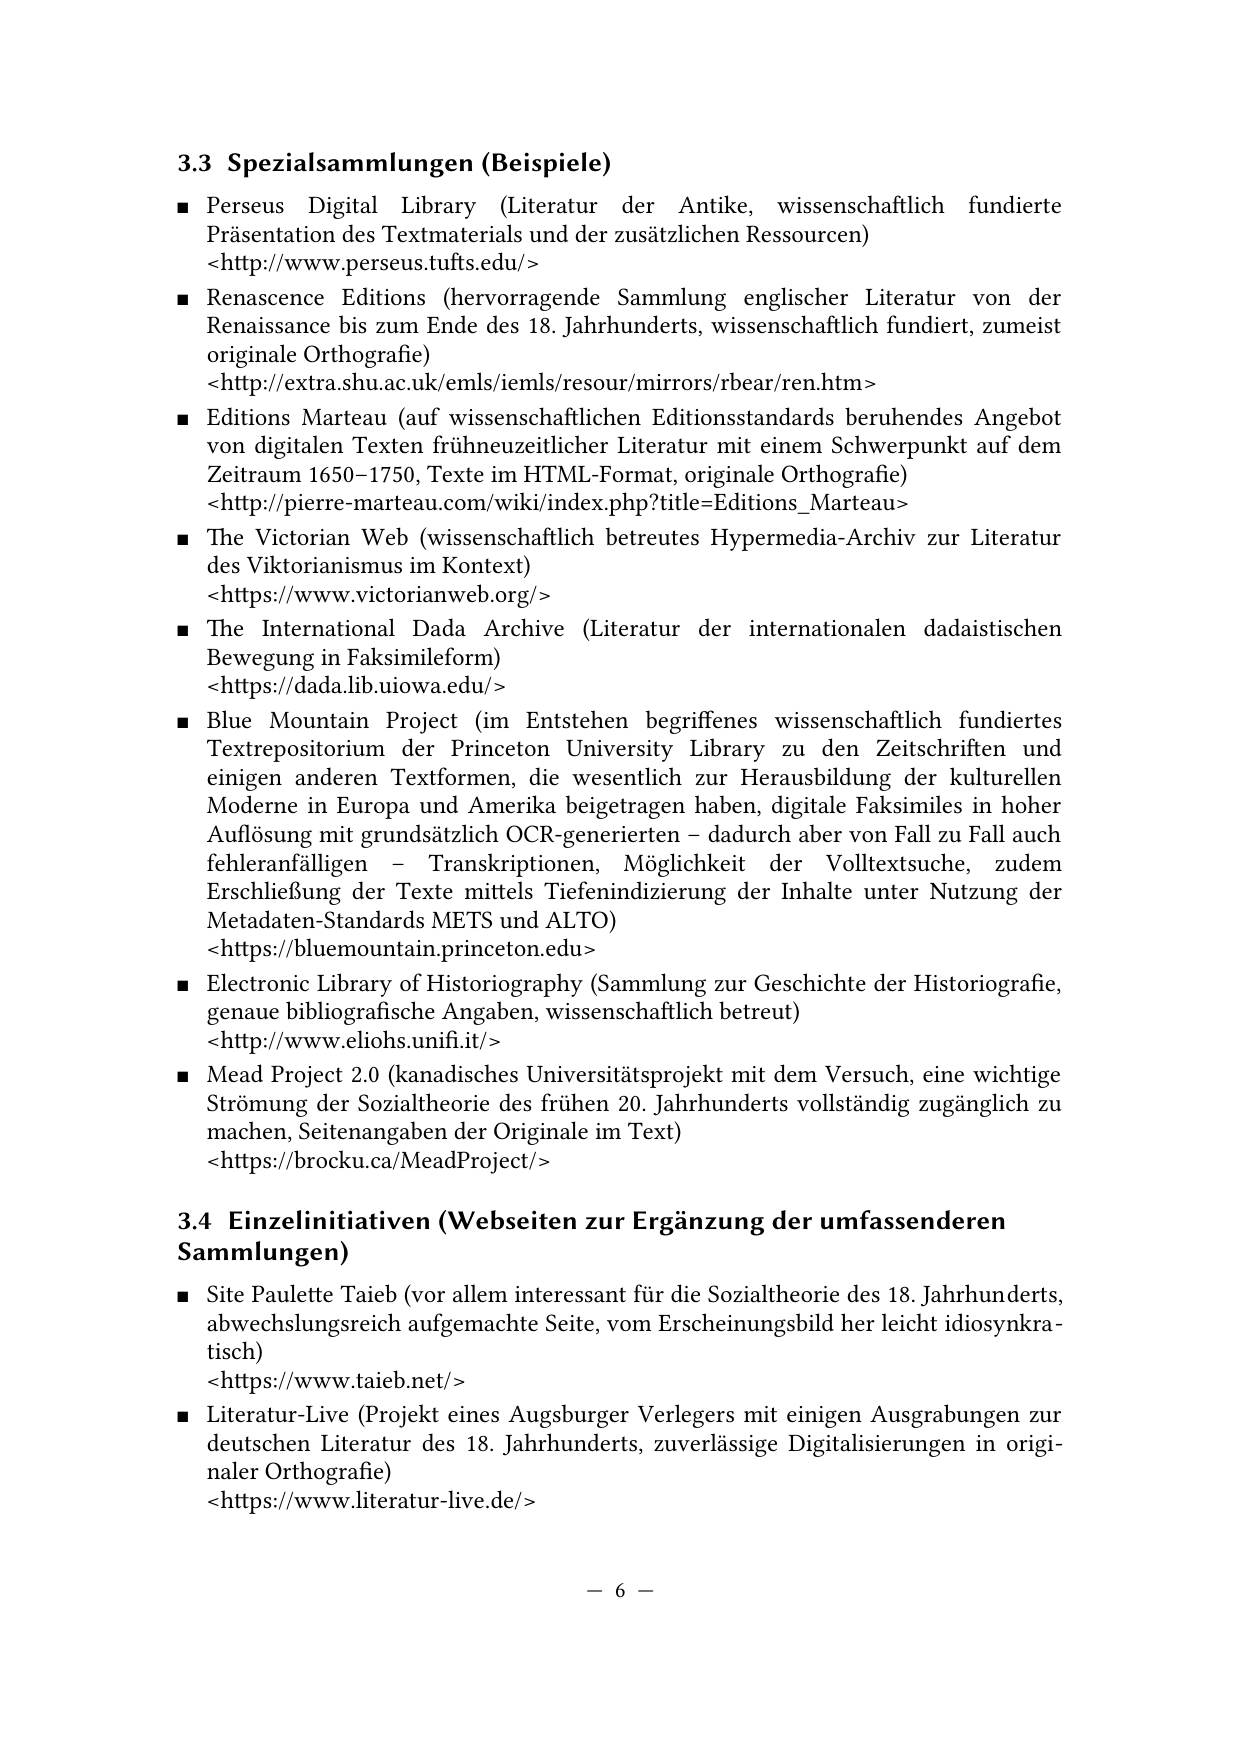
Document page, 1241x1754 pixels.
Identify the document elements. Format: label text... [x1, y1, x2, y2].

list Electronic Library of Historiography (Sammlung zur Geschichte der Historiografie, genaue biblio­grafische Angaben, wissenschaftlich betreut) <http://www.eliohs.unifi.it/> [177, 969, 1063, 1054]
list Literatur-Live (Projekt eines Augsburger Verlegers mit einigen Ausgrabungen zur deutschen Lite­ratur des 18. Jahrhunderts, zuverlässige Digitalisierungen in origi­naler Orthografie) <https://www.literatur-live.de/> [177, 1400, 1063, 1514]
list Perseus Digital Library (Literatur der Antike, wissenschaftlich fundierte Präsentation des Textma­terials und der zusätzlichen Ressourcen) <http://www.perseus.tufts.edu/> [177, 191, 1063, 277]
list Blue Mountain Project (im Entstehen begriffenes wissenschaftlich fundiertes Textrepositorium der Princeton University Library zu den Zeitschriften und einigen anderen Textformen, die wesentlich zur Herausbildung der kulturellen Moderne in Europa und Amerika beigetragen haben, digitale Faksimiles in hoher Auflösung mit grundsätzlich OCR-generierten – dadurch aber von Fall zu Fall auch fehleranfälligen – Transkriptionen, Möglichkeit der Volltextsuche, zudem Erschließung der Texte mittels Tiefenindizierung der Inhalte unter Nutzung der Metadaten-Standards METS und ALTO) <https://bluemountain.princeton.edu> [177, 706, 1063, 963]
list Mead Project 2.0 (kanadisches Universitätsprojekt mit dem Versuch, eine wichtige Strömung der Sozialtheorie des frühen 20. Jahrhunderts vollständig zugänglich zu machen, Seitenangaben der Originale im Text) <https://brocku.ca/MeadProject/> [177, 1060, 1063, 1174]
list Site Paulette Taieb (vor allem interessant für die Sozialtheorie des 18. Jahrhun­derts, abwechs­lungsreich aufgemachte Seite, vom Erscheinungsbild her leicht idiosynkra­tisch) <https://www.taieb.net/> [177, 1280, 1063, 1394]
list The Victorian Web (wissenschaftlich betreutes Hypermedia-Archiv zur Literatur des Viktorianismus im Kontext) <https://www.victorianweb.org/> [177, 523, 1063, 608]
subtitle Spezialsammlungen (Beispiele) [177, 148, 1063, 179]
subtitle Einzelinitiativen (Webseiten zur Ergänzung der umfassenderen Samm­lungen) [177, 1206, 1063, 1268]
list The International Dada Archive (Literatur der internationalen dadaistischen Bewegung in Faksimileform) <https://dada.lib.uiowa.edu/> [177, 614, 1063, 700]
list Renascence Editions (hervorragende Sammlung englischer Literatur von der Renaissance bis zum Ende des 18. Jahrhunderts, wissenschaftlich fundiert, zumeist ori­ginale Orthografie) <http://extra.shu.ac.uk/emls/iemls/resour/mirrors/rbear/ren.htm> [177, 283, 1063, 397]
list Editions Marteau (auf wissenschaftlichen Editionsstandards beruhendes Angebot von digitalen Texten frühneuzeitlicher Literatur mit einem Schwerpunkt auf dem Zeitraum 1650–1750, Texte im HTML-Format, originale Orthografie) <http://pierre-marteau.com/wiki/index.php?title=Editions_Marteau> [177, 403, 1063, 517]
